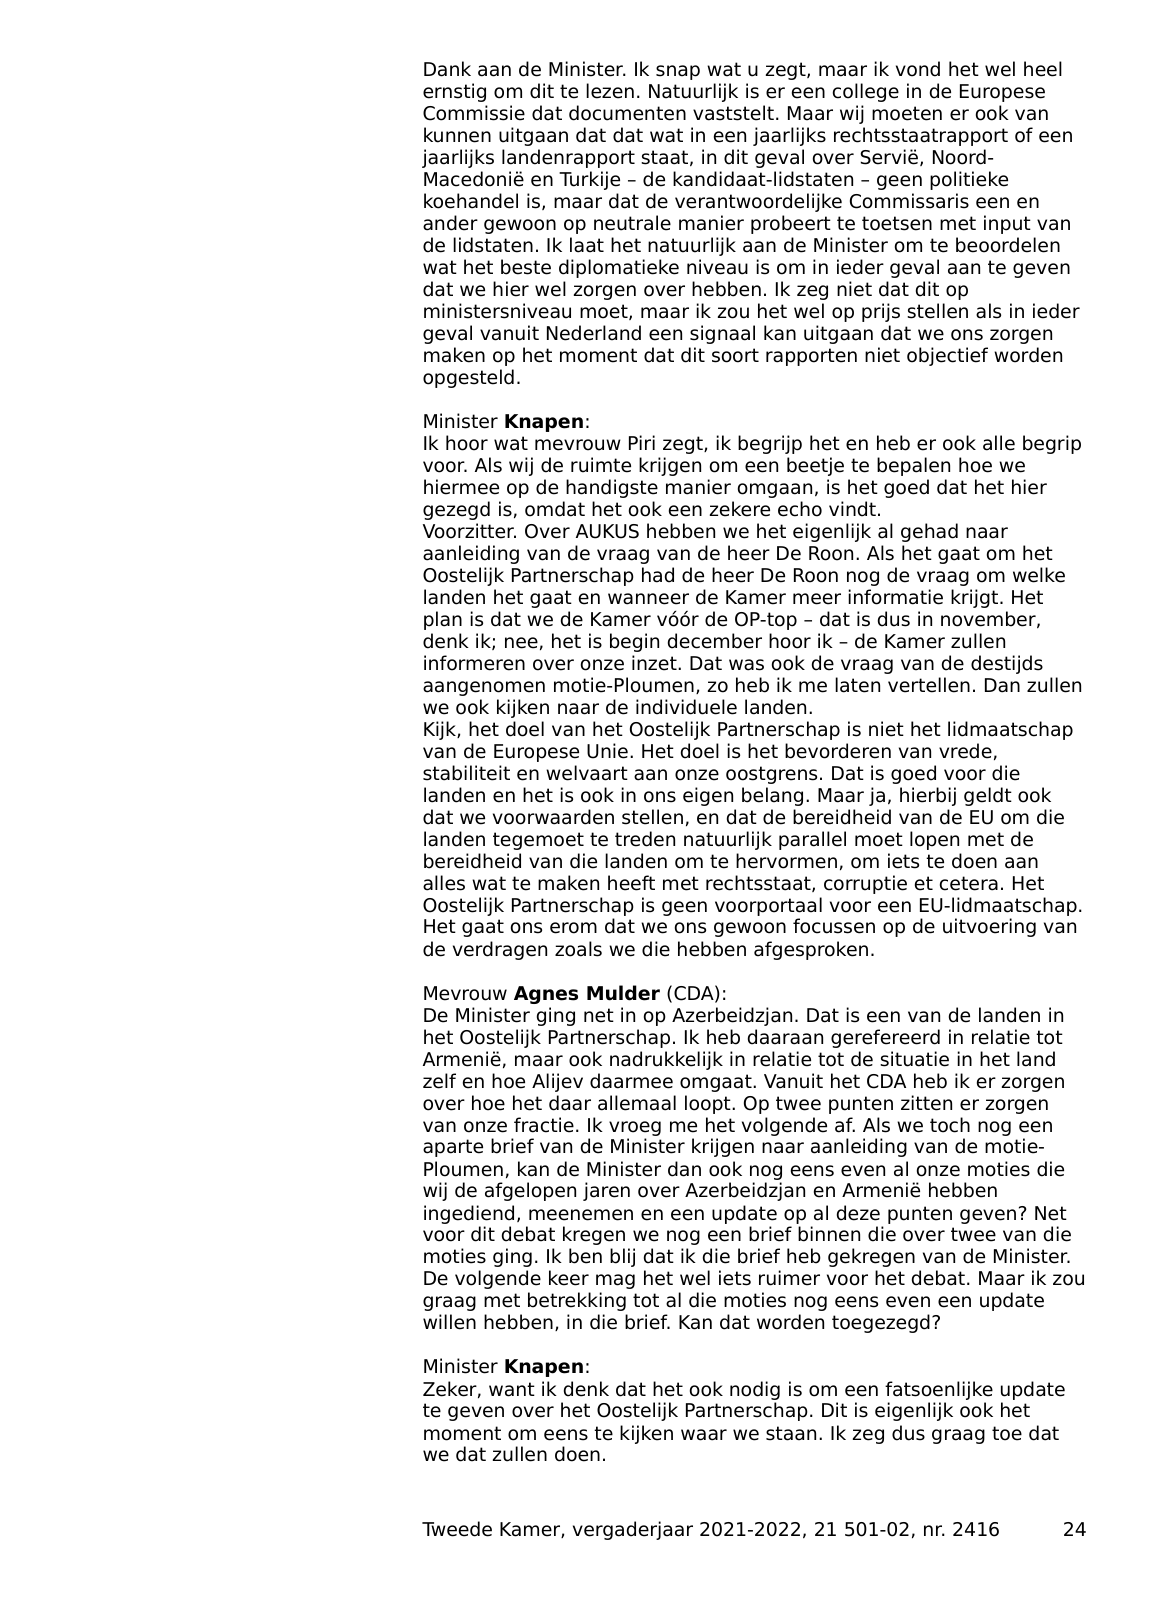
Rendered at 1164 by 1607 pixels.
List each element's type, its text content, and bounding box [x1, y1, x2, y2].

text Mevrouw Agnes Mulder (CDA): [422, 983, 1087, 1004]
text Dank aan de Minister. Ik snap wat u zegt, maar ik vond het wel heel ernstig om dit te lezen. Natuurlijk is er een college in de Europese Commissie dat documenten vaststelt. Maar wij moeten er ook van kunnen uitgaan dat dat wat in een jaarlijks rechtsstaatrapport of een jaarlijks landenrapport staat, in dit geval over Servië, Noord-Macedonië en Turkije – de kandidaat-lidstaten – geen politieke koehandel is, maar dat de verantwoordelijke Commissaris een en ander gewoon op neutrale manier probeert te toetsen met input van de lidstaten. Ik laat het natuurlijk aan de Minister om te beoordelen wat het beste diplomatieke niveau is om in ieder geval aan te geven dat we hier wel zorgen over hebben. Ik zeg niet dat dit op ministersniveau moet, maar ik zou het wel op prijs stellen als in ieder geval vanuit Nederland een signaal kan uitgaan dat we ons zorgen maken op het moment dat dit soort rapporten niet objectief worden opgesteld. [422, 59, 1087, 389]
text Minister Knapen: [422, 411, 1087, 433]
text De Minister ging net in op Azerbeidzjan. Dat is een van de landen in het Oostelijk Partnerschap. Ik heb daaraan gerefereerd in relatie tot Armenië, maar ook nadrukkelijk in relatie tot de situatie in het land zelf en hoe Alijev daarmee omgaat. Vanuit het CDA heb ik er zorgen over hoe het daar allemaal loopt. Op twee punten zitten er zorgen van onze fractie. Ik vroeg me het volgende af. Als we toch nog een aparte brief van de Minister krijgen naar aanleiding van de motie-Ploumen, kan de Minister dan ook nog eens even al onze moties die wij de afgelopen jaren over Azerbeidzjan en Armenië hebben ingediend, meenemen en een update op al deze punten geven? Net voor dit debat kregen we nog een brief binnen die over twee van die moties ging. Ik ben blij dat ik die brief heb gekregen van de Minister. De volgende keer mag het wel iets ruimer voor het debat. Maar ik zou graag met betrekking tot al die moties nog eens even een update willen hebben, in die brief. Kan dat worden toegezegd? [422, 1004, 1087, 1334]
text Kijk, het doel van het Oostelijk Partnerschap is niet het lidmaatschap van de Europese Unie. Het doel is het bevorderen van vrede, stabiliteit en welvaart aan onze oostgrens. Dat is goed voor die landen en het is ook in ons eigen belang. Maar ja, hierbij geldt ook dat we voorwaarden stellen, en dat de bereidheid van de EU om die landen tegemoet te treden natuurlijk parallel moet lopen met de bereidheid van die landen om te hervormen, om iets te doen aan alles wat te maken heeft met rechtsstaat, corruptie et cetera. Het Oostelijk Partnerschap is geen voorportaal voor een EU-lidmaatschap. Het gaat ons erom dat we ons gewoon focussen op de uitvoering van de verdragen zoals we die hebben afgesproken. [422, 719, 1087, 960]
text Ik hoor wat mevrouw Piri zegt, ik begrijp het en heb er ook alle begrip voor. Als wij de ruimte krijgen om een beetje te bepalen hoe we hiermee op de handigste manier omgaan, is het goed dat het hier gezegd is, omdat het ook een zekere echo vindt. [422, 433, 1087, 521]
text Minister Knapen: [422, 1356, 1087, 1378]
text Zeker, want ik denk dat het ook nodig is om een fatsoenlijke update te geven over het Oostelijk Partnerschap. Dit is eigenlijk ook het moment om eens te kijken waar we staan. Ik zeg dus graag toe dat we dat zullen doen. [422, 1378, 1087, 1466]
text Voorzitter. Over AUKUS hebben we het eigenlijk al gehad naar aanleiding van de vraag van de heer De Roon. Als het gaat om het Oostelijk Partnerschap had de heer De Roon nog de vraag om welke landen het gaat en wanneer de Kamer meer informatie krijgt. Het plan is dat we de Kamer vóór de OP-top – dat is dus in november, denk ik; nee, het is begin december hoor ik – de Kamer zullen informeren over onze inzet. Dat was ook de vraag van de destijds aangenomen motie-Ploumen, zo heb ik me laten vertellen. Dan zullen we ook kijken naar de individuele landen. [422, 521, 1087, 719]
